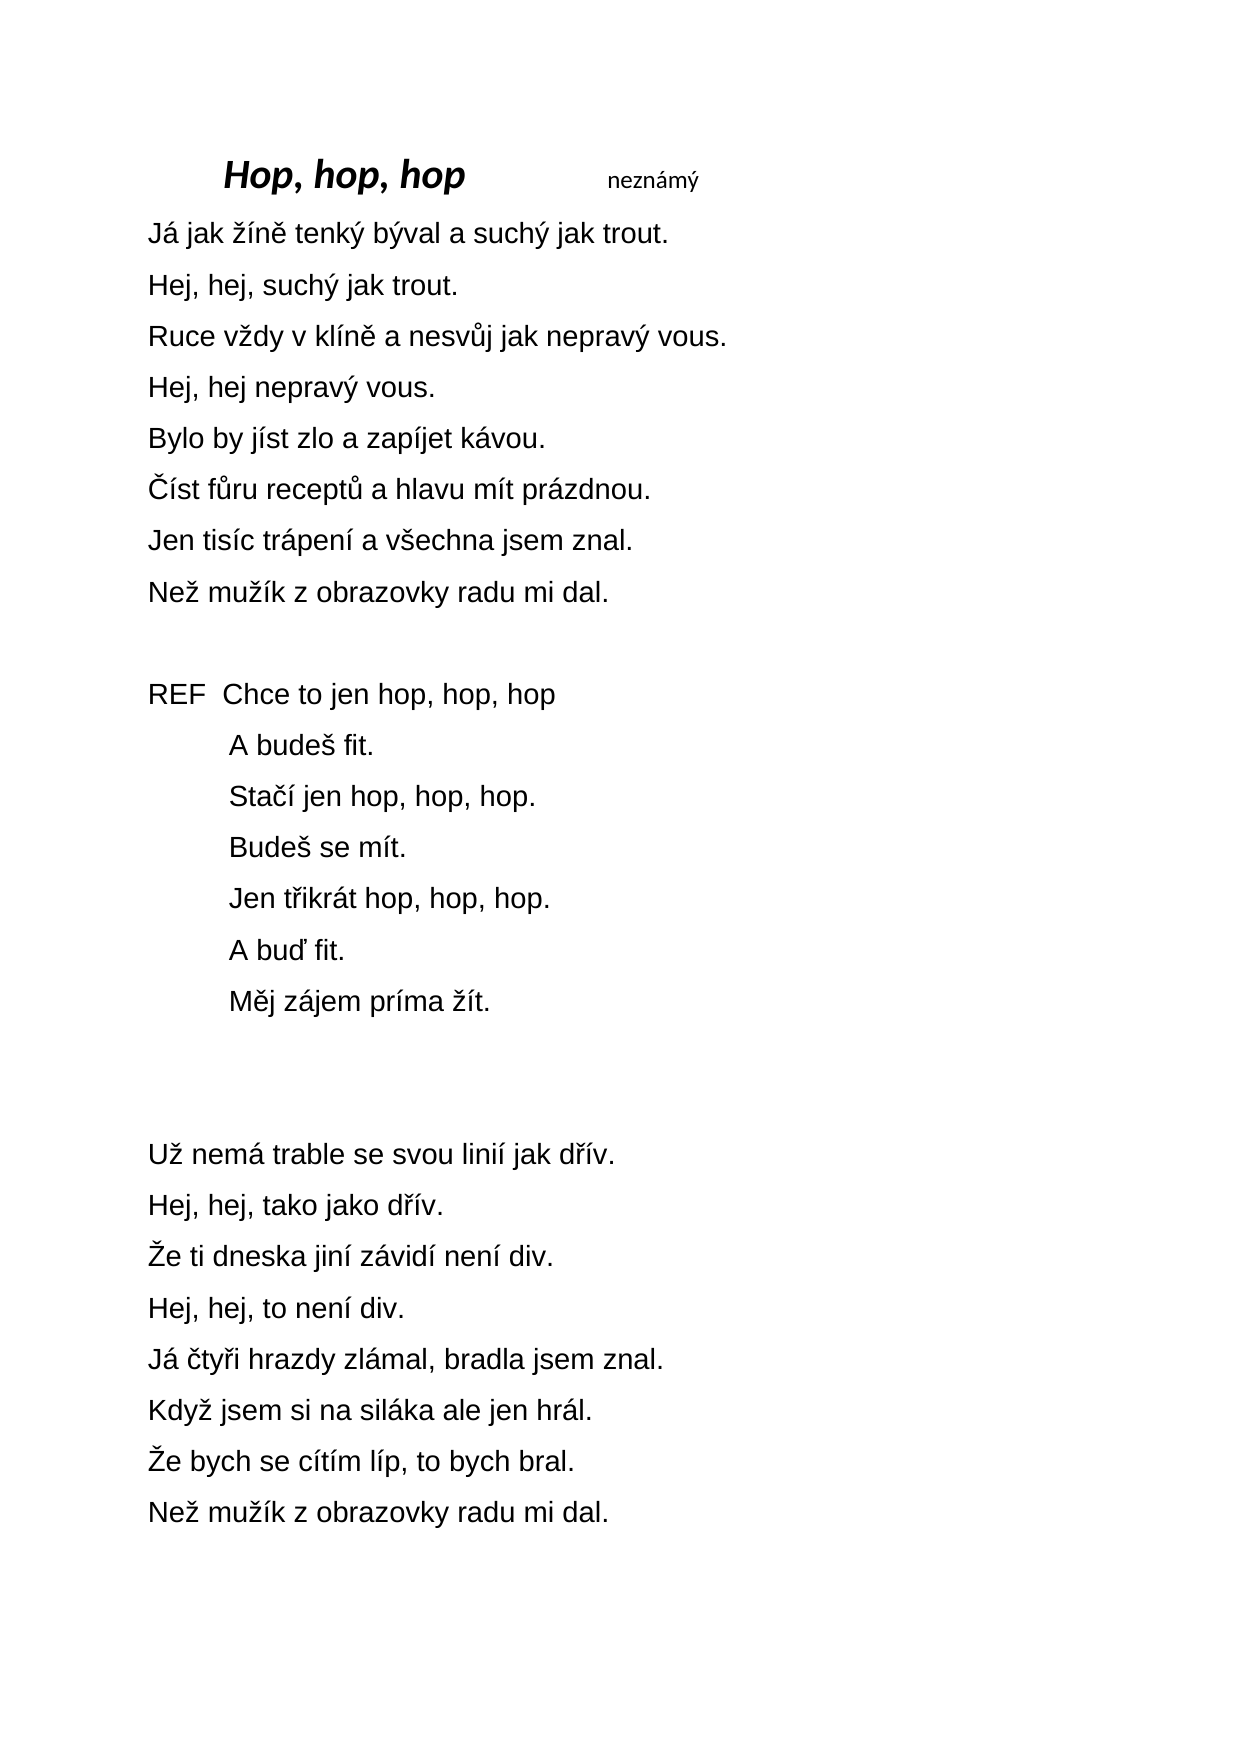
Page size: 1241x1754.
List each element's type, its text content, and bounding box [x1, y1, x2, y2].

text REF Chce to jen hop, hop, hop [148, 677, 1093, 710]
text Že ti dneska jiní závidí není div. [148, 1239, 1093, 1273]
text Už nemá trable se svou linií jak dřív. [148, 1137, 1093, 1171]
text Ruce vždy v klíně a nesvůj jak nepravý vous. [148, 319, 1093, 352]
text Hej, hej nepravý vous. [148, 370, 1093, 403]
text Že bych se cítím líp, to bych bral. [148, 1444, 1093, 1478]
text A budeš fit. [148, 728, 1093, 762]
text Jen třikrát hop, hop, hop. [148, 881, 1093, 915]
text Číst fůru receptů a hlavu mít prázdnou. [148, 472, 1093, 506]
text Hop, hop, hop neznámý [148, 148, 1093, 198]
text Když jsem si na siláka ale jen hrál. [148, 1393, 1093, 1426]
text Jen tisíc trápení a všechna jsem znal. [148, 523, 1093, 557]
text Stačí jen hop, hop, hop. [148, 779, 1093, 813]
text A buď fit. [148, 933, 1093, 966]
text Hej, hej, to není div. [148, 1291, 1093, 1324]
text Než mužík z obrazovky radu mi dal. [148, 574, 1093, 608]
text Hej, hej, tako jako dřív. [148, 1188, 1093, 1222]
text Já čtyři hrazdy zlámal, bradla jsem znal. [148, 1342, 1093, 1375]
text Než mužík z obrazovky radu mi dal. [148, 1495, 1093, 1529]
text Hej, hej, suchý jak trout. [148, 268, 1093, 301]
text Já jak žíně tenký býval a suchý jak trout. [148, 217, 1093, 250]
text Měj zájem príma žít. [148, 984, 1093, 1017]
text Bylo by jíst zlo a zapíjet kávou. [148, 421, 1093, 455]
text Budeš se mít. [148, 830, 1093, 864]
